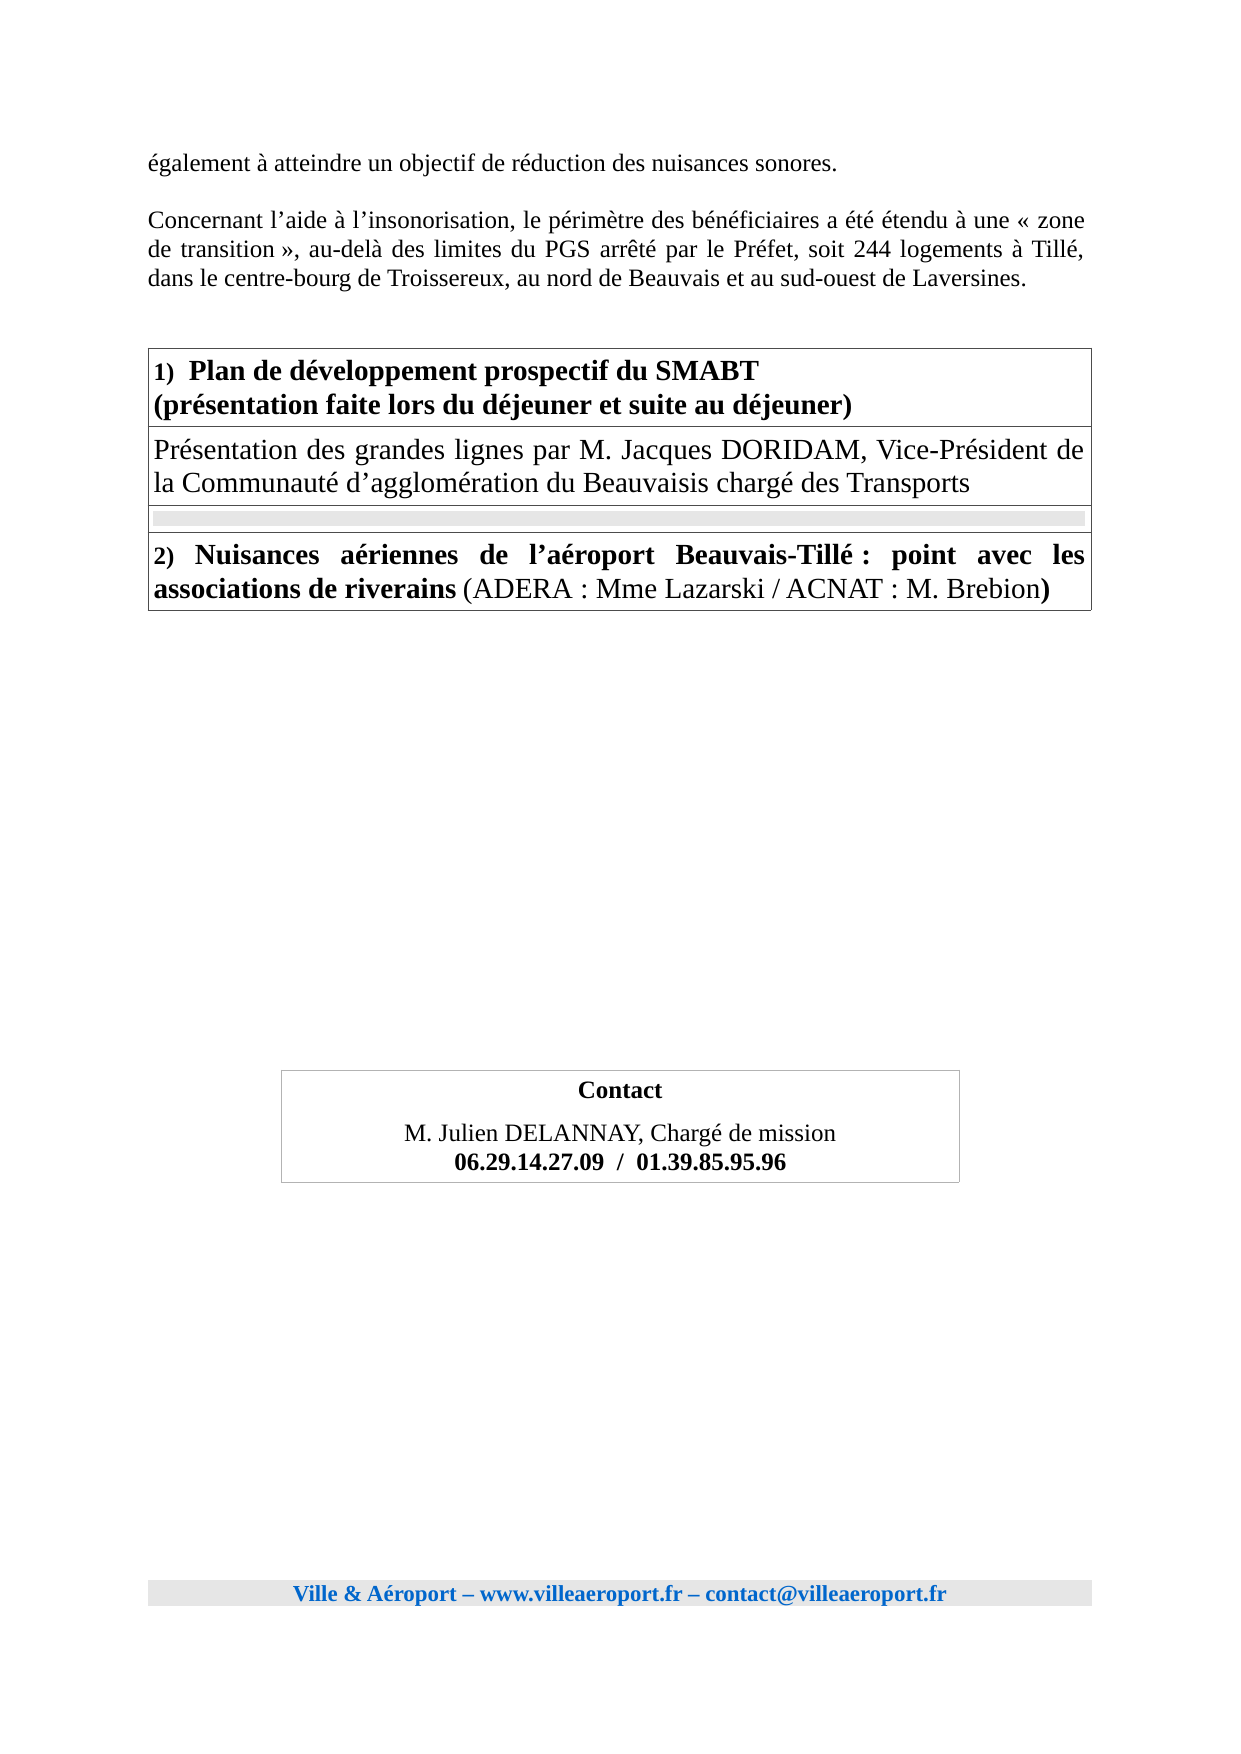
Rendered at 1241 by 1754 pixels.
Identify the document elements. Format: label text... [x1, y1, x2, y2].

table_header 1) Plan de développement prospectif du SMABT (présentation faite lors du déjeuner et suite au déjeuner) [149, 349, 1091, 426]
table_cell [149, 506, 1091, 532]
table_cell Présentation des grandes lignes par M. Jacques DORIDAM, Vice-Président de la Communauté d’agglomération du Beauvaisis chargé des Transports [149, 427, 1091, 505]
table_cell 2) Nuisances aériennes de l’aéroport Beauvais-Tillé : point avec les associations de riverains (ADERA : Mme Lazarski / ACNAT : M. Brebion) [149, 533, 1091, 610]
table_header également à atteindre un objectif de réduction des nuisances sonores. Concernant l’aide à l’insonorisation, le périmètre des bénéficiaires a été étendu à une « zone de transition », au-delà des limites du PGS arrêté par le Préfet, soit 244 logements à Tillé, dans le centre-bourg de Troissereux, au nord de Beauvais et au sud-ouest de Laversines. [136, 148, 1096, 868]
table_header Contact M. Julien DELANNAY, Chargé de mission 06.29.14.27.09 / 01.39.85.95.96 [282, 1071, 959, 1182]
